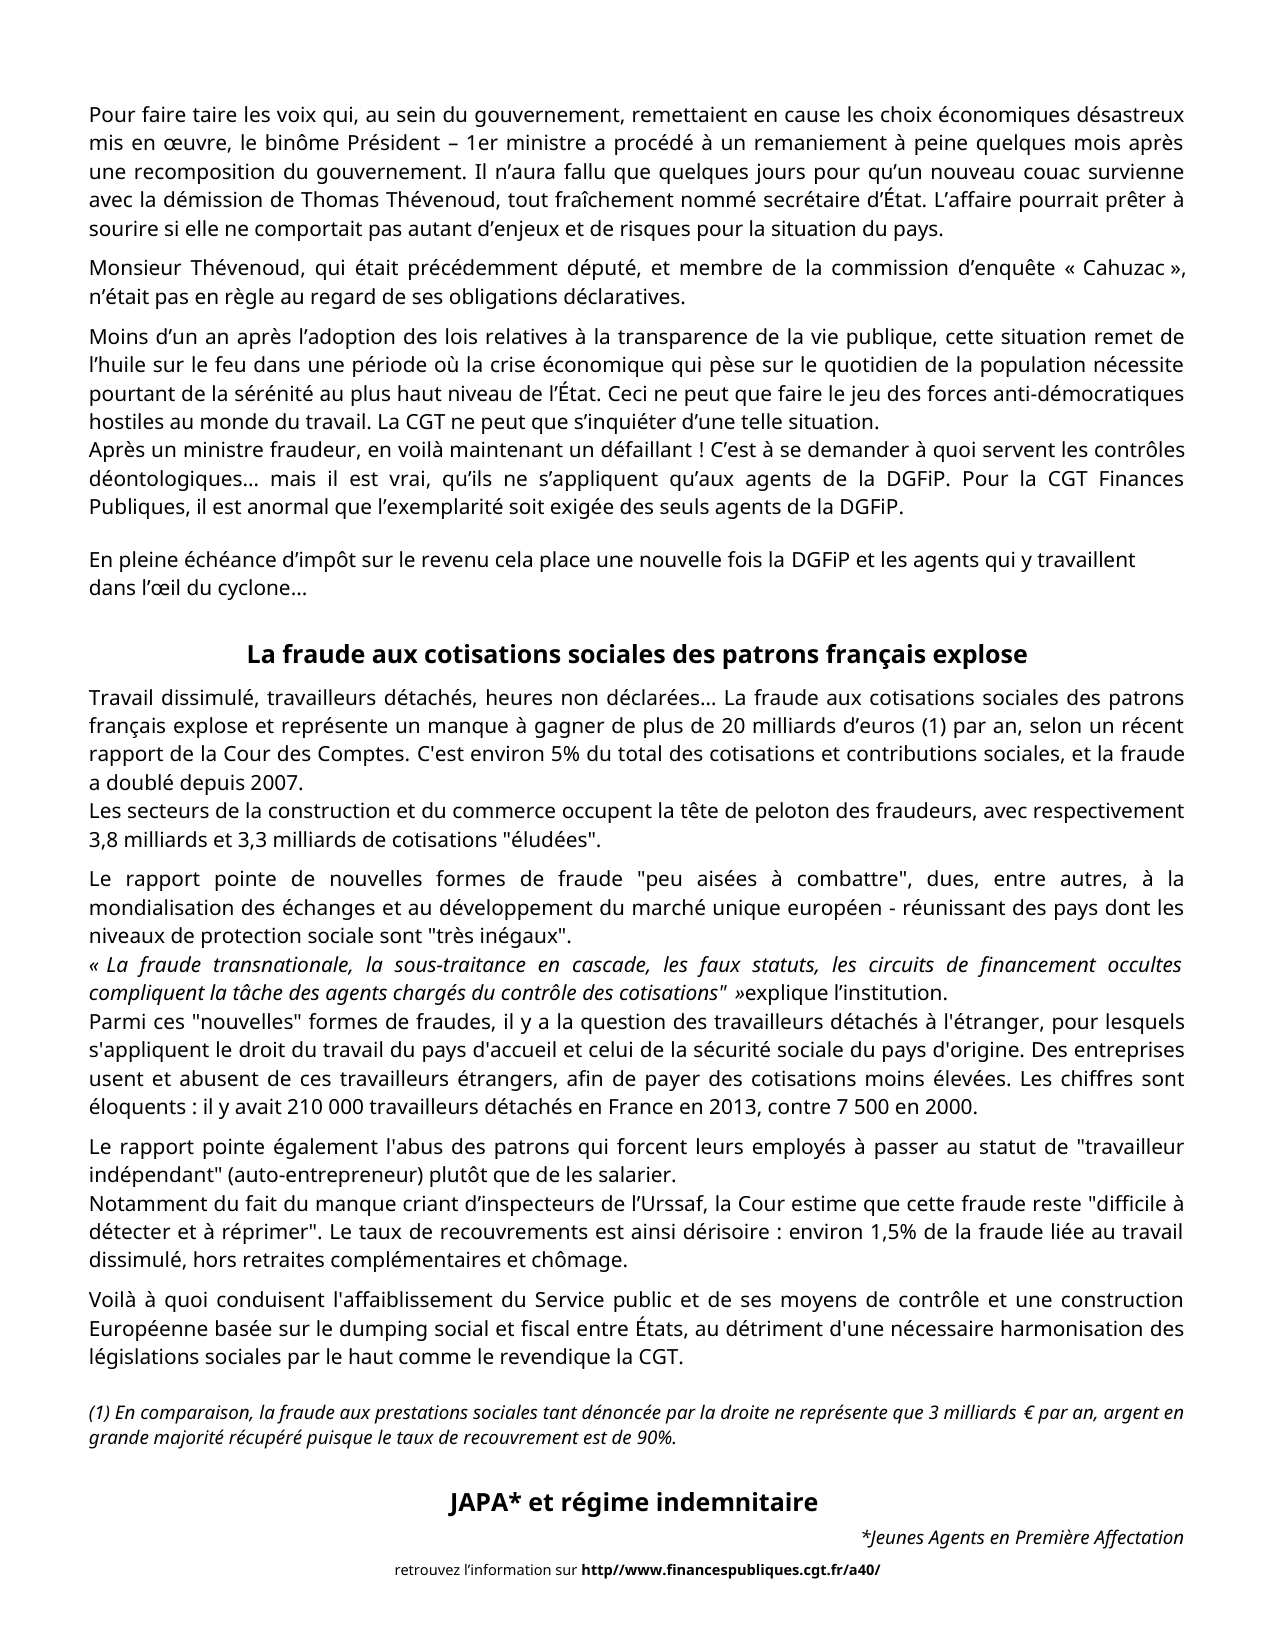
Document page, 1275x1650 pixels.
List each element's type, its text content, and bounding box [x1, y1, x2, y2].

text Moins d’un an après l’adoption des lois relatives à la transparence de la vie publique, cette situation remet de l’huile sur le feu dans une période où la crise économique qui pèse sur le quotidien de la population nécessite pourtant de la sérénité au plus haut niveau de l’État. Ceci ne peut que faire le jeu des forces anti-démocratiques hostiles au monde du travail. La CGT ne peut que s’inquiéter d’une telle situation. [89, 322, 1186, 436]
text Pour faire taire les voix qui, au sein du gouvernement, remettaient en cause les choix économiques désastreux mis en œuvre, le binôme Président – 1er ministre a procédé à un remaniement à peine quelques mois après une recomposition du gouvernement. Il n’aura fallu que quelques jours pour qu’un nouveau couac survienne avec la démission de Thomas Thévenoud, tout fraîchement nommé secrétaire d’État. L’affaire pourrait prêter à sourire si elle ne comportait pas autant d’enjeux et de risques pour la situation du pays. [89, 100, 1186, 242]
text JAPA* et régime indemnitaire [89, 1484, 1186, 1518]
text « La fraude transnationale, la sous-traitance en cascade, les faux statuts, les circuits de financement occultes compliquent la tâche des agents chargés du contrôle des cotisations" »explique l’institution. Parmi ces "nouvelles" formes de fraudes, il y a la question des travailleurs détachés à l'étranger, pour lesquels s'appliquent le droit du travail du pays d'accueil et celui de la sécurité sociale du pays d'origine. Des entreprises usent et abusent de ces travailleurs étrangers, afin de payer des cotisations moins élevées. Les chiffres sont éloquents : il y avait 210 000 travailleurs détachés en France en 2013, contre 7 500 en 2000. [89, 950, 1186, 1121]
text Le rapport pointe de nouvelles formes de fraude "peu aisées à combattre", dues, entre autres, à la mondialisation des échanges et au développement du marché unique européen - réunissant des pays dont les niveaux de protection sociale sont "très inégaux". [89, 864, 1186, 950]
text Après un ministre fraudeur, en voilà maintenant un défaillant ! C’est à se demander à quoi servent les contrôles déontologiques… mais il est vrai, qu’ils ne s’appliquent qu’aux agents de la DGFiP. Pour la CGT Finances Publiques, il est anormal que l’exemplarité soit exigée des seuls agents de la DGFiP. [89, 436, 1186, 521]
text Monsieur Thévenoud, qui était précédemment député, et membre de la commission d’enquête « Cahuzac », n’était pas en règle au regard de ses obligations déclaratives. [89, 253, 1186, 310]
text En pleine échéance d’impôt sur le revenu cela place une nouvelle fois la DGFiP et les agents qui y travaillent dans l’œil du cyclone... [89, 545, 1186, 602]
text *Jeunes Agents en Première Affectation [89, 1524, 1186, 1549]
text La fraude aux cotisations sociales des patrons français explose [89, 637, 1186, 671]
text Les secteurs de la construction et du commerce occupent la tête de peloton des fraudeurs, avec respectivement 3,8 milliards et 3,3 milliards de cotisations "éludées". [89, 796, 1186, 853]
text Voilà à quoi conduisent l'affaiblissement du Service public et de ses moyens de contrôle et une construction Européenne basée sur le dumping social et fiscal entre États, au détriment d'une nécessaire harmonisation des législations sociales par le haut comme le revendique la CGT. [89, 1285, 1186, 1371]
text Notamment du fait du manque criant d’inspecteurs de l’Urssaf, la Cour estime que cette fraude reste "difficile à détecter et à réprimer". Le taux de recouvrements est ainsi dérisoire : environ 1,5% de la fraude liée au travail dissimulé, hors retraites complémentaires et chômage. [89, 1189, 1186, 1274]
text (1) En comparaison, la fraude aux prestations sociales tant dénoncée par la droite ne représente que 3 milliards € par an, argent en grande majorité récupéré puisque le taux de recouvrement est de 90%. [89, 1399, 1186, 1450]
text Le rapport pointe également l'abus des patrons qui forcent leurs employés à passer au statut de "travailleur indépendant" (auto-entrepreneur) plutôt que de les salarier. [89, 1132, 1186, 1189]
text Travail dissimulé, travailleurs détachés, heures non déclarées… La fraude aux cotisations sociales des patrons français explose et représente un manque à gagner de plus de 20 milliards d’euros (1) par an, selon un récent rapport de la Cour des Comptes. C'est environ 5% du total des cotisations et contributions sociales, et la fraude a doublé depuis 2007. [89, 683, 1186, 796]
